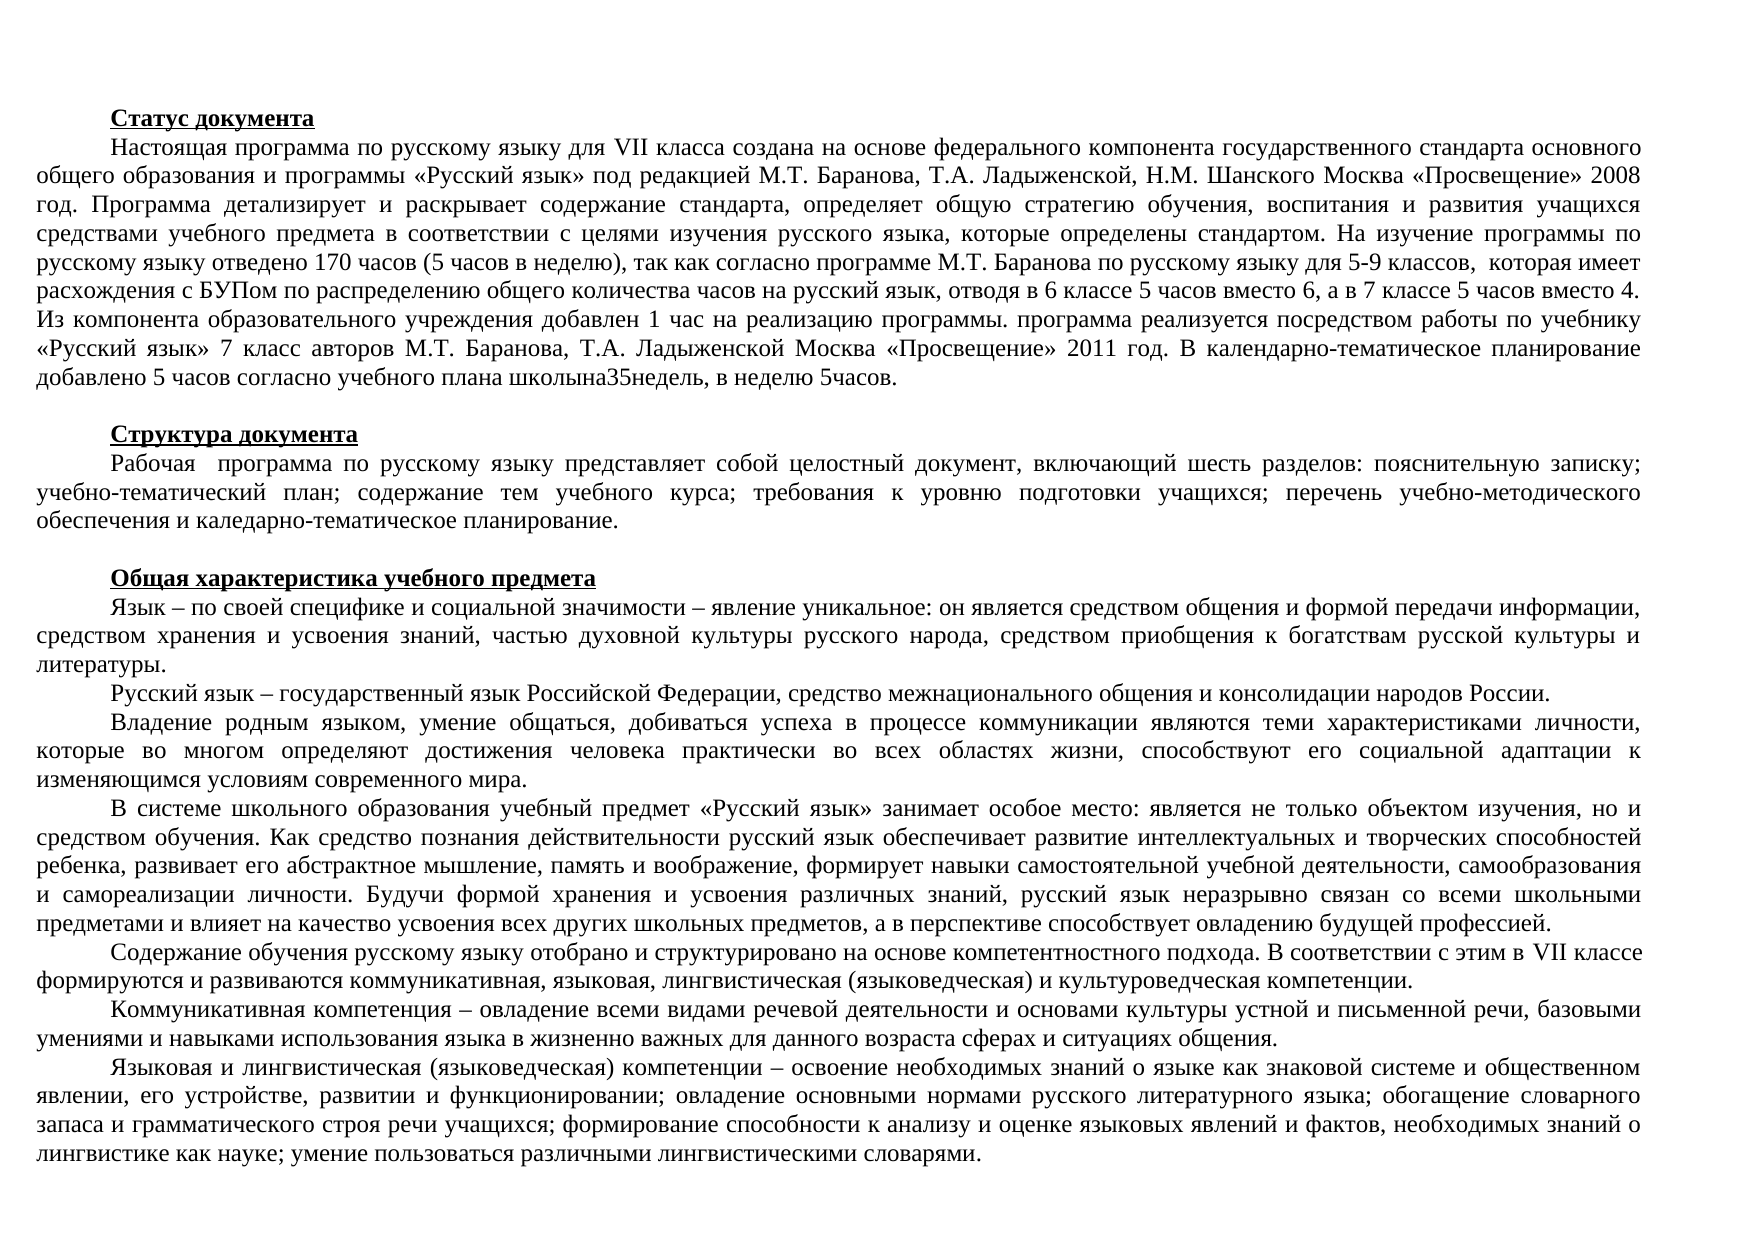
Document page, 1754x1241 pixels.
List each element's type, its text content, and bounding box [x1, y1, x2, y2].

table_header Рабочая программа Наименование учебного предмета Русский язык_________________________________________________________________________________ Класс 7 Уровень общего образования базовый Учитель Ярцева Татьяна Васильевна___________________________________________________________________ Срок реализации программы, учебный год 2014-2015уч.год___________________________________________________________________________ Количество часов по учебному плану всего час.175.. в год; в неделю 5 час Рабочая программа составлена в соответствии с федеральным государственным стандартом , учебным планом на основе авторской программы под редакцией М.Т.Баранова,Т.А Ладыженской, Н.М.Шанского М., Просвещение, 2008. (название, автор, год издания, кем рекомендовано) Учебник «Русский язык» 7 класс. Авторы Ладыженская Т.А., Баранов М.Т., Тростенцова Л.А., Комисарова Л.Ю. М.: «Просвещение» 2010 го (название, автор, год издания, кем рекомендовано) Рабочую программу составил (а) Ярцева Т.В. Аннотация к рабочей программе. Пояснительная записка Статус документа Настоящая программа по русскому языку для VII класса создана на основе федерального компонента государственного стандарта основного общего образования и программы «Русский язык» под редакцией М.Т. Баранова, Т.А. Ладыженской, Н.М. Шанского Москва «Просвещение» 2008 год. Программа детализирует и раскрывает содержание стандарта, определяет общую стратегию обучения, воспитания и развития учащихся средствами учебного предмета в соответствии с целями изучения русского языка, которые определены стандартом. На изучение программы по русскому языку отведено 170 часов (5 часов в неделю), так как согласно программе М.Т. Баранова по русскому языку для 5-9 классов, которая имеет расхождения с БУПом по распределению общего количества часов на русский язык, отводя в 6 классе 5 часов вместо 6, а в 7 классе 5 часов вместо 4. Из компонента образовательного учреждения добавлен 1 час на реализацию программы. программа реализуется посредством работы по учебнику «Русский язык» 7 класс авторов М.Т. Баранова, Т.А. Ладыженской Москва «Просвещение» 2011 год. В календарно-тематическое планирование добавлено 5 часов согласно учебного плана школына35недель, в неделю 5часов. Структура документа Рабочая программа по русскому языку представляет собой целостный документ, включающий шесть разделов: пояснительную записку; учебно-тематический план; содержание тем учебного курса; требования к уровню подготовки учащихся; перечень учебно-методического обеспечения и каледарно-тематическое планирование. Общая характеристика учебного предмета Язык – по своей специфике и социальной значимости – явление уникальное: он является средством общения и формой передачи информации, средством хранения и усвоения знаний, частью духовной культуры русского народа, средством приобщения к богатствам русской культуры и литературы. Русский язык – государственный язык Российской Федерации, средство межнационального общения и консолидации народов России. Владение родным языком, умение общаться, добиваться успеха в процессе коммуникации являются теми характеристиками личности, которые во многом определяют достижения человека практически во всех областях жизни, способствуют его социальной адаптации к изменяющимся условиям современного мира. В системе школьного образования учебный предмет «Русский язык» занимает особое место: является не только объектом изучения, но и средством обучения. Как средство познания действительности русский язык обеспечивает развитие интеллектуальных и творческих способностей ребенка, развивает его абстрактное мышление, память и воображение, формирует навыки самостоятельной учебной деятельности, самообразования и самореализации личности. Будучи формой хранения и усвоения различных знаний, русский язык неразрывно связан со всеми школьными предметами и влияет на качество усвоения всех других школьных предметов, а в перспективе способствует овладению будущей профессией. Содержание обучения русскому языку отобрано и структурировано на основе компетентностного подхода. В соответствии с этим в VII классе формируются и развиваются коммуникативная, языковая, лингвистическая (языковедческая) и культуроведческая компетенции. Коммуникативная компетенция – овладение всеми видами речевой деятельности и основами культуры устной и письменной речи, базовыми умениями и навыками использования языка в жизненно важных для данного возраста сферах и ситуациях общения. Языковая и лингвистическая (языковедческая) компетенции – освоение необходимых знаний о языке как знаковой системе и общественном явлении, его устройстве, развитии и функционировании; овладение основными нормами русского литературного языка; обогащение словарного запаса и грамматического строя речи учащихся; формирование способности к анализу и оценке языковых явлений и фактов, необходимых знаний о лингвистике как науке; умение пользоваться различными лингвистическими словарями. Культуроведческая компетенция – осознание языка как языка русского народ, владение нормами русского речевого этикета, культурой межнационального общения. Курс русского языка для VII класса направлен на совершенствование речевой деятельности учащихся на основе овладения знаниями об устройстве русского языка и особенностях его употребления в разных условиях общения, на базе усвоения основных норм русского литературного языка, речевого этикета. Учитывая то, что сегодня обучение русскому языку происходит в сложных условиях, когда снижается общая культура населения, расшатываются нормы литературного языка, в программе усилен аспект культуры речи. Содержание обучения ориентировано на развитие личности ученика, воспитание культурного человека, владеющего нормами литературного языка, способного свободно выражать свои мысли и чувства в устной и письменной форме, соблюдать этические нормы общения. Рабочая программа предусматривает формирование таких жизненно важных умений, как различные виды чтения, информационная переработка текстов, поиск информации в различных источниках, а также способность передавать ее в соответствии с условиями общения. Доминирующей идеей курса является интенсивное речевое и интеллектуальное развитие учащихся. Русский язык представлен в программе перечнем не только тех дидактических единиц, которые отражают устройство языка, но и тех, которые обеспечивают речевую деятельность. Каждый тематический блок программы включает перечень лингвистических понятий, обозначающих языковые и речевые явления, указывает на особенности функционирования этих явлений и называет основные виды учебной деятельности, которые отрабатываются в процессе изучения данных понятий. Таким образом, программа создает условия для реализации деятельностного подхода к изучению русского языка в школе. Идея взаимосвязи речевого и интеллектуального развития нашла отражение и в структуре программы. Она, как уже отмечено, состоит их трех тематических блоков. В первом представлены дидактические единицы, обеспечивающие формирование навыков речевого общения; во втором – дидактические единицы, которые отражают устройство языка и являются базой для развития речевой компетенции учащихся; в третьем – дидактические единицы, отражающие историю и культуру народа и обеспечивающие культурно-исторический компонент курса русского языка в целом. Указанные блоки в учебном процессе неразрывно взаимосвязаны или интегрированы. Так, например, при обучении морфологии учащиеся не только получают соответствующие знания и овладевают необходимыми умениями и навыками, но и совершенствуют все виды речевой деятельности, различные коммуникативные навыки, а также углубляют представление о родном языке как национально-культурном феномене. Таким образом, процессы осознания языковой системы и личный опыт использования языка в определенных условиях, ситуациях общения оказываются неразрывно связанными друг с другом. Цели обучения Курс русского языка направлен на достижение следующих целей, обеспечивающих реализацию личностно-ориентированного, когнитивно-коммуникативного, деятельностного подходов к обучению родному языку: воспитание гражданственности и патриотизма, сознательного отношения к языку как явлению культуры, основному средству общения и получения знаний в разных сферах человеческой деятельности; воспитание интереса и любви к русскому языку; совершенствование речемыслительной деятельности, коммуникативных умений и навыков, обеспечивающих свободное владение русским литературным языком в разных сферах и ситуациях его использования; обогащение словарного запаса и грамматического строя речи учащихся; развитие готовности и способности к речевому взаимодействию и взаимопониманию, потребности к речевому самосовершенствованию; освоение знаний о русском языке, его устройстве и функционировании в различных сферах и ситуациях общения; о стилистических ресурсах русского языка; об основных нормах русского литературного языка; о русском речевом этикете; формирование умений опознавать, анализировать, классифицировать языковые факты, оценивать их с точки зрения нормативности, соответствия ситуации и сфере общения; умений работать с текстом, осуществлять информационный поиск, извлекать и преобразовывать необходимую информацию. Место предмета «Русский язык» в базисном учебном плане МОУ «Енисейская СОШ» предусматривается обязательное изучение русского (родного) языка в VII классе – 175 часов. Общие учебные умения, навыки и способы деятельности Направленность курса на интенсивное речевое и интеллектуальное развитие создает условия и для реализации надпредметной функции, которую русский язык выполняет в системе школьного образования. В процессе обучения ученик получает возможность совершенствовать общеучебные умения, навыки, способы деятельности, которые базируются на видах речевой деятельности и предполагают развитие речемыслительных способностей. В процессе изучения русского (родного) языка совершенствуются и развиваются следующие общеучебные умения: коммуникативные (владение всеми видами речевой деятельности и основами культуры устной и письменной речи, базовыми умениями и навыками использования языка в жизненно важных для учащихся сферах и ситуациях общения), интеллектуальные (сравнение и сопоставление, соотнесение, синтез, обобщение, абстрагирование, оценивание и классификация), информационные (умение осуществлять библиографический поиск, извлекать информацию из различных источников, умение работать с текстом), организационные (умение формулировать цель деятельности, планировать ее, осуществлять самоконтроль, самооценку, самокоррекцию). Результаты обучения Результаты обучения представлены в Требованиях к уровню подготовки выпускников основной школы, которые содержат следующие компоненты: знать/понимать – перечень необходимых для усвоения каждым учащимся знаний; уметь – перечень конкретных умений и навыков по русскому языку, основных видов речевой деятельности; выделена также группа знаний и умений, востребованных в практической деятельности ученика и его повседневной жизни. Раздел III. Содержание тем учебного курса. Русский язык как развивающееся явление (1 ч) ПОВТОРЕНИЕ ПРОЙДЕННОГО В V—VI КЛАССАХ (12 +2) Публицистический стиль, его жанры, языковые особенности. МОРФОЛОГИЯ. ОРФОГРАФИЯ. КУЛЬТУРА РЕЧИ (129+26) Причастие (25 ч + 6ч) I. Повторение пройденного о глаголе в V и VI классах. Причастие. Свойства прилагательных и глаголов у причас­тия. Синтаксическая роль причастий в предложении. Действительные и страдательные причастия. Полные и краткие страда­тельные причастия. Причастный оборот; выделение запятыми причастного оборота. Текстообразующая роль причастий. Склонение полных причастий и правописание гласных в па­дежных окончаниях причастий. Образование действительных и страдательных причастий настоящего и прошедшего времени (ознакомление). Не с причастиями. Правописание гласных в суффиксах дей­ствительных и страдательных причастий. Одна и две буквы н в суффиксах полных причастий и прилагательных, образованных от глаголов. Одна буква н в кратких причастиях. II. Умение правильно ставить ударение в полных и кратких страда­ тельных причастиях (принесённый, принесён, принесена, принесено, при­ несены), правильно употреблять причастия с суффиксом -ся, согласовывать причастия с определяемыми существительными, строить предложения с причастным оборотом. III. Описание внешности человека: структура текста, языковые особенности (в том числе специальные «портретные» слова). Устный пересказ исходного текста с описанием внешности. Выборочное изложение текста с описанием внешности. Описание внешности знакомого по личным впечатлениям, по фотографии. Виды публичных общественно-политических выступлений. Их структура. Деепричастие (10 ч + 2 ч) I. Повторение пройденного о глаголе в V и VI классах. Деепричастие. Глагольные и наречные свойства деепричас­тия. Синтаксическая роль деепричастий в предложении. Тексто­образующая роль деепричастий. Деепричастный оборот; знаки препинания при деепричастном обороте. Выделение одиночного деепричастия запятыми (ознакомление). Деепричастия совер­шенного и несовершенного вида и их образование. Не с деепричастиями. II. Умение правильно строить предложение с деепричастным оборотом. III. Рассказ по картине. Наречие (28 ч + 6 ч) I. Наречие как часть речи. Синтаксическая роль наречий в предложении. Степени сравнения наречий и их образование. Текстообразующая роль наречий. Словообразование наречий. Правописание не с наречиями на -о и -е; не- и ни- в наречиях. Одна и две буквы я в наречиях на -о и -е. Буквы о я е после шипящих на конце наречий. Суффиксы -о и -а на конце наречий. Дефис между частями слова в наречиях. Слитные и раздельные написания наречий. Буква ъ после шипя­щих на конце наречий. II. Умение правильно ставить ударение в наречиях. Умение использовать в речи наречия-синонимы и антонимы. III. Описание действий как вид текста: структура текста, его языковые особенности. Пересказ исходного текста с описанием действий. Категория состояния (4+2 ч) I. Категория состояния как часть речи. Ее отличие от наречий. Синтаксическая роль слов категории состояния. II. Выборочное изложение текста с описанием состояния человека или природы. СЛУЖЕБНЫЕ ЧАСТИ РЕЧИ. КУЛЬТУРА РЕЧИ (1 ч) Предлог (11 ч + 2 ч) I. Предлог как служебная часть речи. Синтаксическая роль предлогов в предложении. Непроизводные и производные предлоги. Простые и составные предлоги. Текстообразующая роль предлогов. Слитные и раздельные написания предлогов (в течение, ввиду, вследствие и др.). Дефис в предлогах из-за, из-под. II. Умение правильно употреблять предлоги в и на, с и из. Умение правильно употреблять существительные с предлогами по, благодаря, согласно, вопреки. Умение пользоваться в речи предлогами-синонимами. III. Рассказ от своего имени на основе прочитанного. Рассказ на основе увиденного на картине. Союз (16 ч + 2 ч) I. Союз как служебная часть речи. Синтаксическая роль союзов в предложении. Простые и составе союзы. Союзы сочинительные и подчинительные; сочинительные союзы — соеди­нительные, разделительные и противительные. Употребление сочинительных союзов в простом и сложном предложениях; употребление подчинительных союзов в сложном предложении. Тек­стообразующая роль союзов. Слитные и раздельные написания союзов. Отличие на письме союзов зато, тоже, чтобы от местоимений с предлогом и частица­ми и союза также от наречия так с частицей же. II. Умение пользоваться в речи союзами-синонимами. III. Устное рассуждение на дискуссионную тему; его языковые особенности. Частица (18 ч + 4 ч) I. Частица как служебная часть речи. Синтаксическая роль частиц в предложении. Формообразующие и смысловые частицы. Текстообразующая роль частиц. Различение на письме частиц не и ни. Правописание не и ни с различными частями речи. II. Умение выразительно читать предложения с модальными частицами. III. Рассказ по данному сюжету. Междометие. Звукоподражательные слова (4 ч) I. Междометие как часть речи. Синтаксическая роль междометий в предложении. Звукоподражательные слова и их отличие от междометий. Дефис в междометиях. Интонационное выделение междоме­тий. Запятая и восклицательный знак при междометиях. II. Умение выразительно читать предложения с междометиями. ПОВТОРЕНИЕ И СИСТЕМАТИЗАЦИЯ ПРОЙДЕННОГО В VII КЛАССЕ (12 ч + 2 ч) Сочинение-рассуждение на морально-этическую тему или публичное выступление на эту тему. Календарно-тематическое планирование Раздел IV. Требования к уровню подготовки учащихся за курс VII класса Учащиеся должны знать/понимать определения основных изученных в 7-ом классе языковых явлений, речеведческих понятий, орфографических и пунктуационных правил, обосновывать свои ответы, приводя нужные примеры; уметь: речевая деятельность: аудирование: - адекватно понимать содержание научно-учебного и художественного текста, воспринимаемого на слух; - выделять основную и дополнительную информацию текста, определять его принадлежность к типу речи; - составлять план текста, производить полный и сжатый пересказ (устный и письменный); - обнаруживать ошибки в содержании и речевом оформлении устного высказывания одноклассника; чтение: - дифференцировать известную и неизвестную информацию прочитанного текста; - выделять иллюстрирующую, аргументирующую информацию; - находить в тексте ключевые слова и объяснять их лексическое значение; - проводить маркировку текста (подчёркивать основную информацию, выделять непонятные слова и орфограммы текста, делить текст на части и т. п.); - составлять тезисный план исходного текста; - владеть ознакомительным, изучающим и просмотровым видами чтения; - прогнозировать содержание текста по данному началу; с помощью интонации передавать авторское отношение к предмету речи при чтении текста вслух; говорение: - сохранять при устном изложении, близком к тексту, типологическую структуру и выразительные языковые речевые средства; - создавать собственные высказывания, соответствующие требованиям точности, логичности, выразительности речи; - строить небольшое по объёму устное высказывание на основе данного плана; - формулировать выводы (резюме) по итогам урока, по результатам проведённого языкового анализа, после выполнения упражнения и т. п.; - размышлять о содержании прочитанного или прослушанного текста лингвистического содержания, соблюдать основные лексические и грамматические нормы современного русского литературного языка, нормы устной речи (орфоэпические, интонационные); - уместно использовать этикетные формулы, жесты, мимику в устном общении с учётом речевой ситуации; письмо: - сохранять при письменном изложении типологическую структуру исходного текста и его выразительные языковые и речевые средства; - создавать собственные высказывания, соответствующие требованиям точности, логичности и выразительности речи; - писать тексты-размышления на лингвистические, морально-этические темы дискуссионного характера; - соблюдать основные лексические и грамматические нормы современного русского литературного языка, а также нормы письменной речи (орфографические, пунктуационные); - уместно употреблять пословицы, поговорки, крылатые выражения, фразеологизмы в связном тексте; - использовать лингвистические словари при подготовке к сочинению и при редактировании текста; - редактировать текст с использованием богатых возможностей лексической, словообразовательной, грамматической синонимии; текст: - анализировать тексты с точки зрения их соответствия требованиям точности и логичности речи; - рецензировать чужие тексты и редактировать собственные с учётом требований к построению связного текста; - устанавливать в тексте ведущий тип речи, находить в нём фрагменты с иным типовым значением; - определять стиль речи, прямой и обратный порядок слов в предложениях текста, способы и средства связи предложений в тексте; фонетика и орфоэпия: - проводить фонетический и орфоэпический разбор слов; - правильно произносить широко употребляемые служебные части речи; - анализировать собственную и чужую речь с точки зрения соблюдения орфоэпических норм; морфемика и словообразование: - по типичным суффиксам и окончанию определять изученные части и их формы; - объяснять значение слова, его написание и грамматические признаки, опираясь на словообразовательный анализ и морфемные модели слов; - определять способы образования слов различных частей речи; - анализировать словообразовательные гнёзда на основе учебного словообразовательного словаря; - составлять словообразовательные гнёзда однокоренных слов (простые случаи); - с помощью школьного этимологического словаря комментировать исторические изменения в морфемной структуре слова; лексикология и фразеология: - соблюдать лексические нормы, употреблять слова в соответствии с их лексическим значением, с условиями и задачами общения; - толковать лексическое значение общеупотребительных слов и фразеологизмов; - пользоваться различными видами лексических словарей; - находить справку о значении и происхождении фразеологического сочетания во фразеологическом словаре; - использовать синонимы как средство связи предложений в тексте и как средство устного неоправданного повтора; - проводить элементарный анализ художественного текста, обнаруживая в нём примеры употребления слова в переносном значении; морфология: - различать постоянные и непостоянные морфологические признаки частей речи и проводить морфологический разбор слов всех частей речи; - правильно, уместно и выразительно употреблять слова изученных частей речи; - использовать знания и умения по морфологии в практике правописания и проведения синтаксического анализа предложения; орфография: - владеть правильным способом применения изученных правил орфографии; - учитывать значение, морфемное строение и грамматическую характеристику слов при выборе правильного написания; - аргументировать тезис о системном характере русской орфографии; синтаксис и пунктуация: - составлять схемы именных, глагольных и наречных словосочетаний и конструировать словосочетания по предложенной схеме; - определять синтаксическую роль всех самостоятельных частей речи; - различать и конструировать сложные предложения с сочинительными и подчинительными союзами; - использовать сочинительные союзы как средство связи предложений в тексте; - соблюдать правильную интонацию предложений в речи; - устно объяснить пунктуацию предложений изученных конструкий, использовать на письме графические обозначения, строить пунктуационные схемы предложений; - самостоятельно подбирать примеры на изученные пунктуационные правила. Виды и формы контроля знаний, умений и навыков учащихся 7 класса: диктант (с грамматическим заданием, объяснительный, предупредительный, выборочный, графический, «Проверь себя», словарный, творческий, свободный), сочинение (по картине, по воображению, по данному сюжету, на материале жизненного опыта), изложение (выборочное, подробное), тест, комплексный анализ текста. Нормы оценки знаний умений и навыков учащихся При оценке знаний умений и навыков учащихся руководствоваться Приложением №1 к Программе общеобразовательных учреждений «Русский язык» 5-9 классы. Авторы М.Т.Баранов и другие. М.: Просвещение, 2008 год. Раздел V. Учебно-методическое обеспечение. Литература для учителя Русский язык. Рабочие программы. Предметная линия учебников Т.А. Ладыженской, М.Т. Баранова, Л.А.Тростенцовой и других. 5-9 классы.- М.: Просвещение, 2011. . 9-11 классы – М.: Просвещение, 2011 С.В. Абрамова Русский язык. Проектная работа старшеклассников- М.:Просвещение, 2011 Г.А. Богданова Уроки русского языка в 7 кл. / Г. А. Богданова. - СПб., 2004. Г.А. Богданова Сборник диктантов по русскому языку: 5-9 классы. / Г. А. Богданова. - М.: Просвещение, 2005. М.Г. Бройде Занимательные упражнения по русскому языку: 5-9 классы. – М.: ВАКО, 2012. Г.Г. Граник Секреты орфографии / Г. Г. Граник, С. М. Бондаренко, Л. А. Концевая. - М., 1991. А.Д. Дейкина Универсальные дидактические материалы по русскому языку: 5-6 классы / А. Д. Дейкина, Т. М. Пахнова. - М.: АРКТИ, 1999. Н.В. Егорова Контрольно-измерительные материалы. Русский язык. 7 класс – М.:ВАКО, 2010 П.Ф. Ивченков Обучающее изложение: 5-9 кл. / П. Ф. Ивченков. - М., 1994. В.И. Капинос Развитие речи: теория и практика обучения: 5-7 классы / В. И. Капинос, Н. Н. Сергеева, М. Н. Соловейчик. - М., 1991. Н.А. Сенина Русский язык. Тесты для промежуточного контроля. 7 класс – Ростов н/Д: Легион, 2009 Литература для учащихся С.В. Антонова, Т.И. Гулякова Русский язык: 7 класс: контрольные работы тестовой формы – М.: Вентана-Граф, 2012 Кодухов В. И. Рассказы о синонимах/ В. И. Кодухов. - М., 1986 Михайлова С. Ю. Ключи к орфографии / С. Ю. Михайлова. - М.: Просвещение, 2006. Олимпиады по русскому языку / Сост. О. Н. Белявская. - Минск, 1995. Русский язык: Учебник для 7 кл. общеобразовательных учреждений /Т. А. Ладыженская, М. Т. Баранов, Л. А. Тростенцова и др. - 33-е издание, доработанное. - М.: Просвещение, 2010. С.В. Савченкова Рабочая тетрадь по русскому языку: 7-й кл.: к учебнику Т.А. Ладыженской- М.: АСТ, 2012. [31, 59, 1648, 1173]
